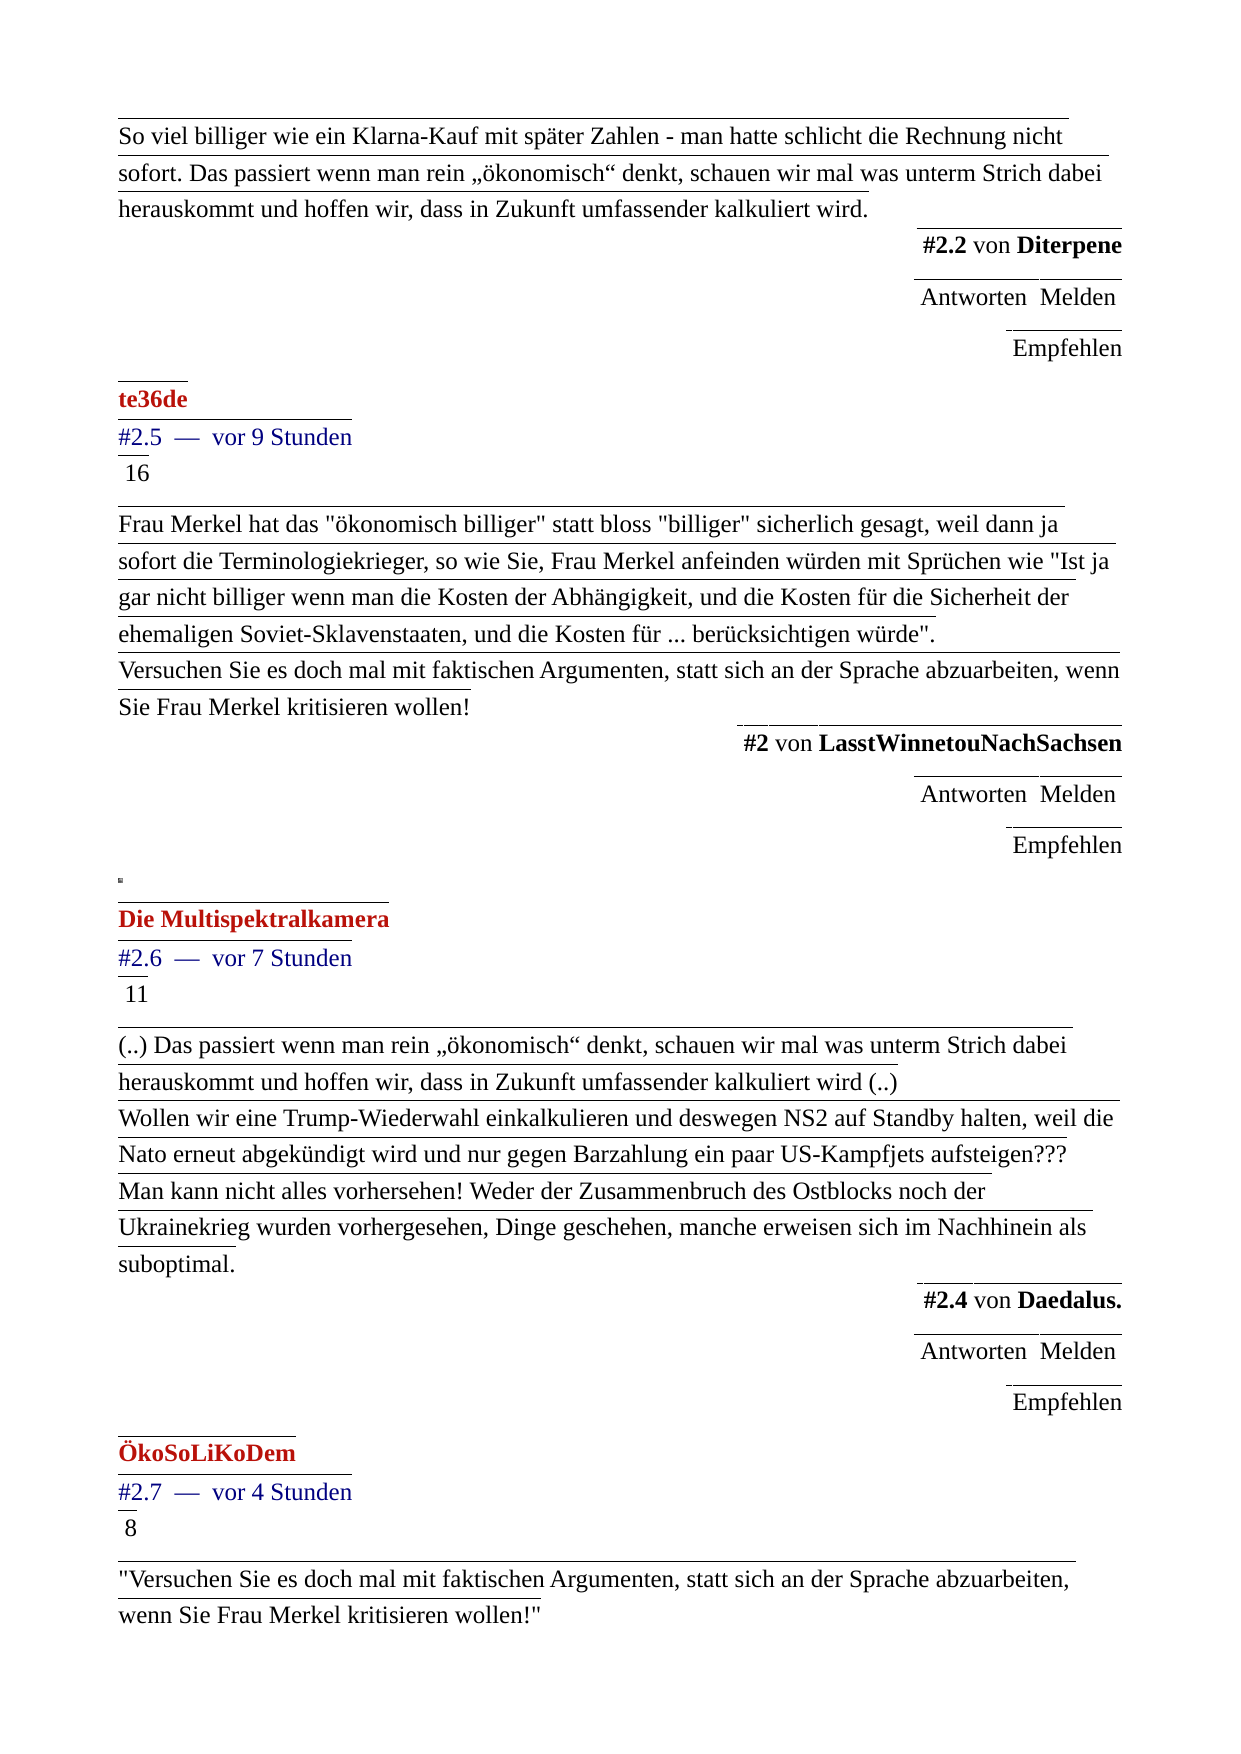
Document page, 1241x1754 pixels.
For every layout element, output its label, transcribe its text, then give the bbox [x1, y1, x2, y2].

text (..) Das passiert wenn man rein „ökonomisch“ denkt, schauen wir mal was unterm Strich dabei herauskommt und hoffen wir, dass in Zukunft umfassender kalkuliert wird (..) [118, 1027, 1122, 1095]
text #2.5 — vor 9 Stunden [118, 419, 1122, 451]
text 16 [118, 455, 1122, 487]
text 11 [118, 976, 1122, 1008]
text #2.7 — vor 4 Stunden [118, 1474, 1122, 1505]
text Empfehlen [118, 329, 1122, 361]
subtitle ÖkoSoLiKoDem [118, 1436, 1122, 1467]
text Antworten Melden [118, 1333, 1122, 1365]
text "Versuchen Sie es doch mal mit faktischen Argumenten, statt sich an der Sprache abzuarbeiten, wenn Sie Frau Merkel kritisieren wollen!" [118, 1561, 1122, 1629]
text Antworten Melden [118, 776, 1122, 808]
text #2.4 von Daedalus. [118, 1282, 1122, 1314]
text Man kann nicht alles vorhersehen! Weder der Zusammenbruch des Ostblocks noch der Ukrainekrieg wurden vorhergesehen, Dinge geschehen, manche erweisen sich im Nachhinein als suboptimal. [118, 1173, 1122, 1278]
text Empfehlen [118, 1384, 1122, 1416]
text #2.2 von Diterpene [118, 227, 1122, 259]
text So viel billiger wie ein Klarna-Kauf mit später Zahlen - man hatte schlicht die Rechnung nicht sofort. Das passiert wenn man rein „ökonomisch“ denkt, schauen wir mal was unterm Strich dabei herauskommt und hoffen wir, dass in Zukunft umfassender kalkuliert wird. [118, 118, 1122, 223]
subtitle te36de [118, 381, 1122, 412]
text Frau Merkel hat das "ökonomisch billiger" statt bloss "billiger" sicherlich gesagt, weil dann ja sofort die Terminologiekrieger, so wie Sie, Frau Merkel anfeinden würden mit Sprüchen wie "Ist ja gar nicht billiger wenn man die Kosten der Abhängigkeit, und die Kosten für die Sicherheit der ehemaligen Soviet-Sklavenstaaten, und die Kosten für ... berücksichtigen würde". [118, 506, 1122, 647]
text Versuchen Sie es doch mal mit faktischen Argumenten, statt sich an der Sprache abzuarbeiten, wenn Sie Frau Merkel kritisieren wollen! [118, 652, 1122, 720]
text Empfehlen [118, 827, 1122, 859]
text #2.6 — vor 7 Stunden [118, 940, 1122, 971]
subtitle Die Multispektralkamera [118, 902, 1122, 933]
text Antworten Melden [118, 278, 1122, 310]
text #2 von LasstWinnetouNachSachsen [118, 725, 1122, 757]
text Wollen wir eine Trump-Wiederwahl einkalkulieren und deswegen NS2 auf Standby halten, weil die Nato erneut abgekündigt wird und nur gegen Barzahlung ein paar US-Kampfjets aufsteigen??? [118, 1100, 1122, 1168]
text 8 [118, 1510, 1122, 1542]
